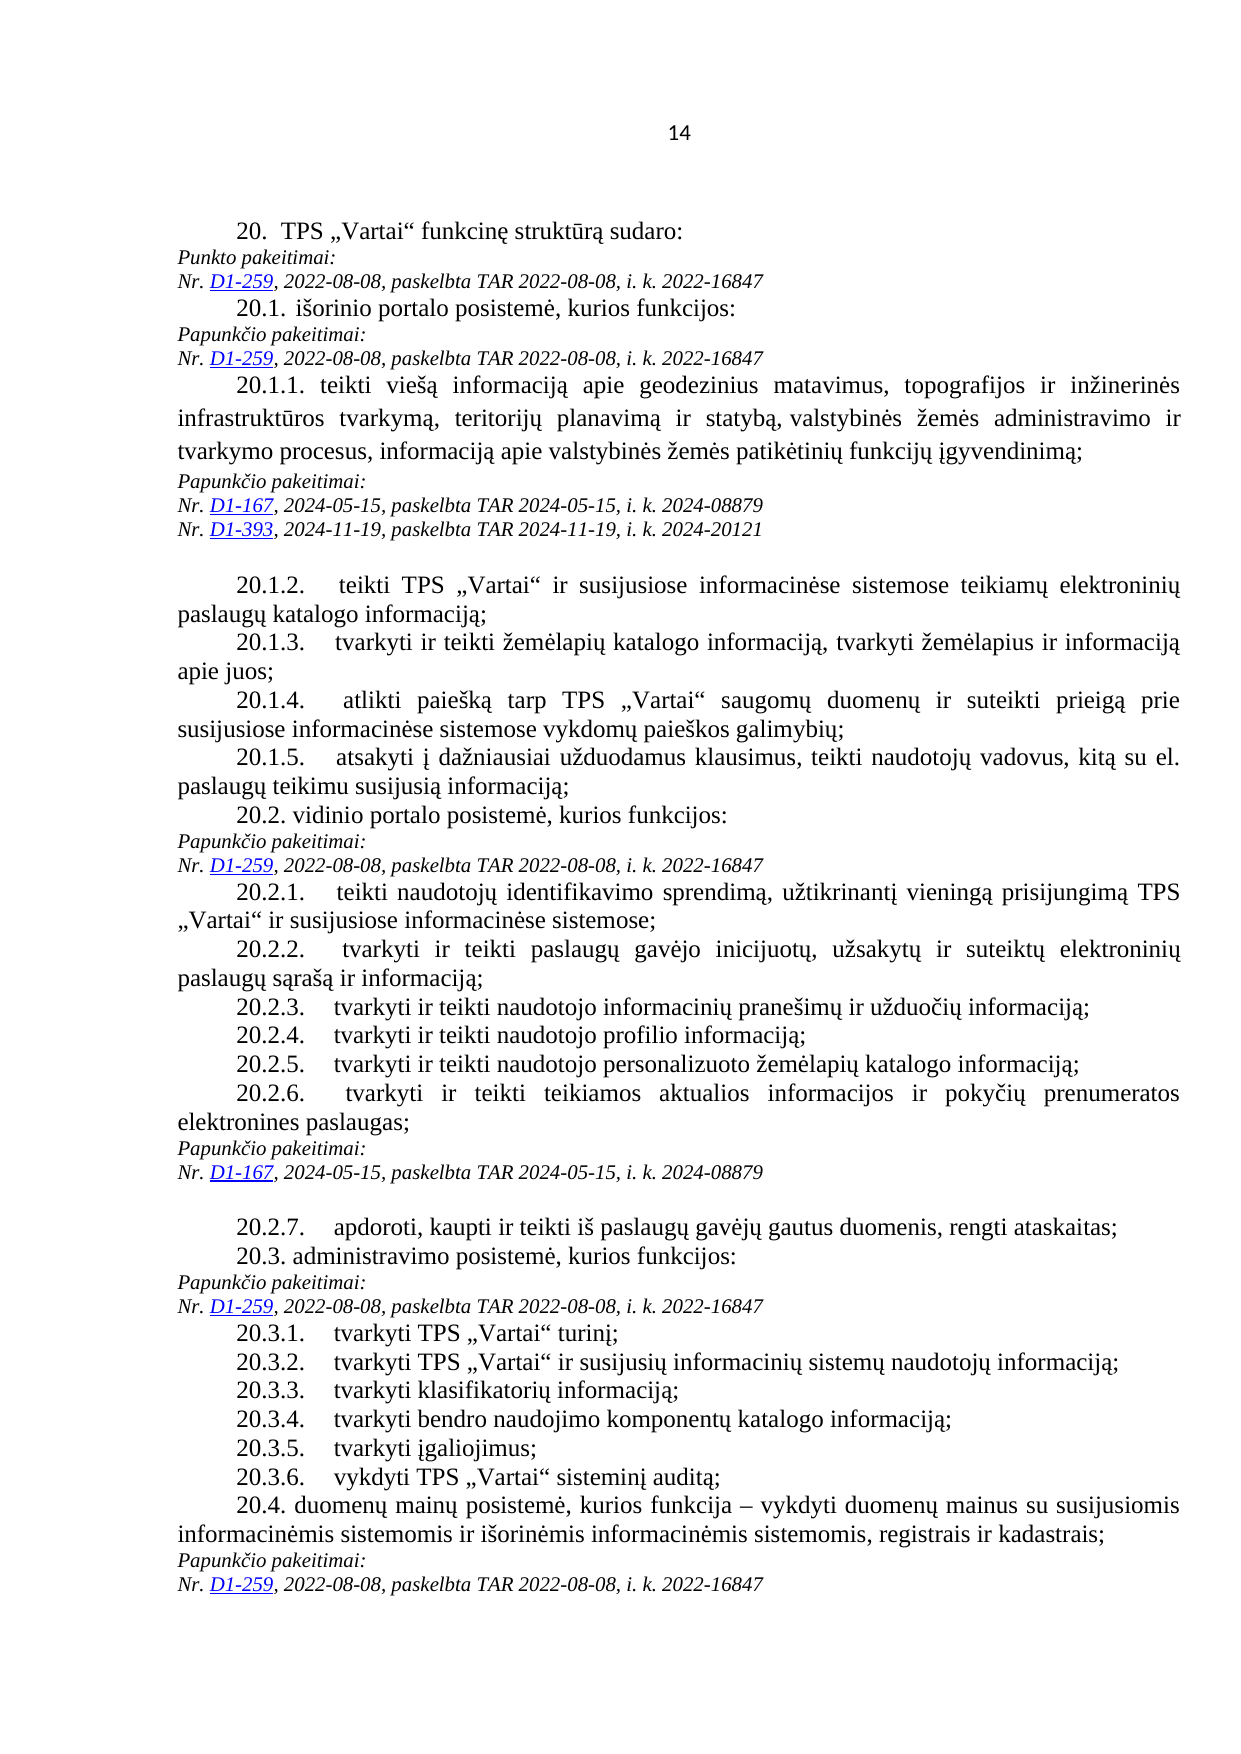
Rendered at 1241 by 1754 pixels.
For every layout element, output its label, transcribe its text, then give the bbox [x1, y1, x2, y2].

text 20.3.1. tvarkyti TPS „Vartai“ turinį; [177, 1318, 1181, 1347]
text 20. TPS „Vartai“ funkcinę struktūrą sudaro: [177, 216, 1181, 245]
text Nr. D1-167, 2024-05-15, paskelbta TAR 2024-05-15, i. k. 2024-08879 [177, 493, 1181, 517]
text 20.2.1. teikti naudotojų identifikavimo sprendimą, užtikrinantį vieningą prisijungimą TPS „Vartai“ ir susijusiose informacinėse sistemose; [177, 877, 1181, 934]
text Papunkčio pakeitimai: [177, 1270, 1181, 1294]
text Nr. D1-167, 2024-05-15, paskelbta TAR 2024-05-15, i. k. 2024-08879 [177, 1159, 1181, 1184]
text 20.3. administravimo posistemė, kurios funkcijos: [177, 1241, 1181, 1270]
text 20.1.4. atlikti paiešką tarp TPS „Vartai“ saugomų duomenų ir suteikti prieigą prie susijusiose informacinėse sistemose vykdomų paieškos galimybių; [177, 685, 1181, 742]
text 20.2.3. tvarkyti ir teikti naudotojo informacinių pranešimų ir užduočių informaciją; [177, 992, 1181, 1021]
text 20.2.7. apdoroti, kaupti ir teikti iš paslaugų gavėjų gautus duomenis, rengti ataskaitas; [177, 1212, 1181, 1241]
text 20.2.2. tvarkyti ir teikti paslaugų gavėjo inicijuotų, užsakytų ir suteiktų elektroninių paslaugų sąrašą ir informaciją; [177, 934, 1181, 992]
text 20.2.4. tvarkyti ir teikti naudotojo profilio informaciją; [177, 1021, 1181, 1049]
text Papunkčio pakeitimai: [177, 1136, 1181, 1159]
text Papunkčio pakeitimai: [177, 829, 1181, 853]
text Punkto pakeitimai: [177, 245, 1181, 269]
text Papunkčio pakeitimai: [177, 469, 1181, 493]
text 20.3.3. tvarkyti klasifikatorių informaciją; [177, 1376, 1181, 1404]
text 20.3.2. tvarkyti TPS „Vartai“ ir susijusių informacinių sistemų naudotojų informaciją; [177, 1347, 1181, 1376]
text Nr. D1-393, 2024-11-19, paskelbta TAR 2024-11-19, i. k. 2024-20121 [177, 517, 1181, 541]
text 20.3.6. vykdyti TPS „Vartai“ sisteminį auditą; [177, 1462, 1181, 1491]
text Nr. D1-259, 2022-08-08, paskelbta TAR 2022-08-08, i. k. 2022-16847 [177, 853, 1181, 877]
text Nr. D1-259, 2022-08-08, paskelbta TAR 2022-08-08, i. k. 2022-16847 [177, 1572, 1181, 1596]
text 20.2. vidinio portalo posistemė, kurios funkcijos: [177, 800, 1181, 829]
text 20.1.3. tvarkyti ir teikti žemėlapių katalogo informaciją, tvarkyti žemėlapius ir informaciją apie juos; [177, 627, 1181, 685]
text 20.1.2. teikti TPS „Vartai“ ir susijusiose informacinėse sistemose teikiamų elektroninių paslaugų katalogo informaciją; [177, 570, 1181, 627]
text Nr. D1-259, 2022-08-08, paskelbta TAR 2022-08-08, i. k. 2022-16847 [177, 269, 1181, 293]
text Papunkčio pakeitimai: [177, 322, 1181, 346]
text Papunkčio pakeitimai: [177, 1548, 1181, 1572]
text 20.3.4. tvarkyti bendro naudojimo komponentų katalogo informaciją; [177, 1404, 1181, 1433]
text 20.3.5. tvarkyti įgaliojimus; [177, 1433, 1181, 1462]
text 20.1.1. teikti viešą informaciją apie geodezinius matavimus, topografijos ir inžinerinės infrastruktūros tvarkymą, teritorijų planavimą ir statybą, valstybinės žemės administravimo ir tvarkymo procesus, informaciją apie valstybinės žemės patikėtinių funkcijų įgyvendinimą; [177, 370, 1181, 465]
text 20.2.5. tvarkyti ir teikti naudotojo personalizuoto žemėlapių katalogo informaciją; [177, 1049, 1181, 1078]
text 20.1.5. atsakyti į dažniausiai užduodamus klausimus, teikti naudotojų vadovus, kitą su el. paslaugų teikimu susijusią informaciją; [177, 742, 1181, 800]
text 20.1. išorinio portalo posistemė, kurios funkcijos: [177, 293, 1181, 322]
text 20.2.6. tvarkyti ir teikti teikiamos aktualios informacijos ir pokyčių prenumeratos elektronines paslaugas; [177, 1078, 1181, 1136]
text Nr. D1-259, 2022-08-08, paskelbta TAR 2022-08-08, i. k. 2022-16847 [177, 346, 1181, 370]
text 20.4. duomenų mainų posistemė, kurios funkcija – vykdyti duomenų mainus su susijusiomis informacinėmis sistemomis ir išorinėmis informacinėmis sistemomis, registrais ir kadastrais; [177, 1491, 1181, 1548]
text Nr. D1-259, 2022-08-08, paskelbta TAR 2022-08-08, i. k. 2022-16847 [177, 1294, 1181, 1318]
